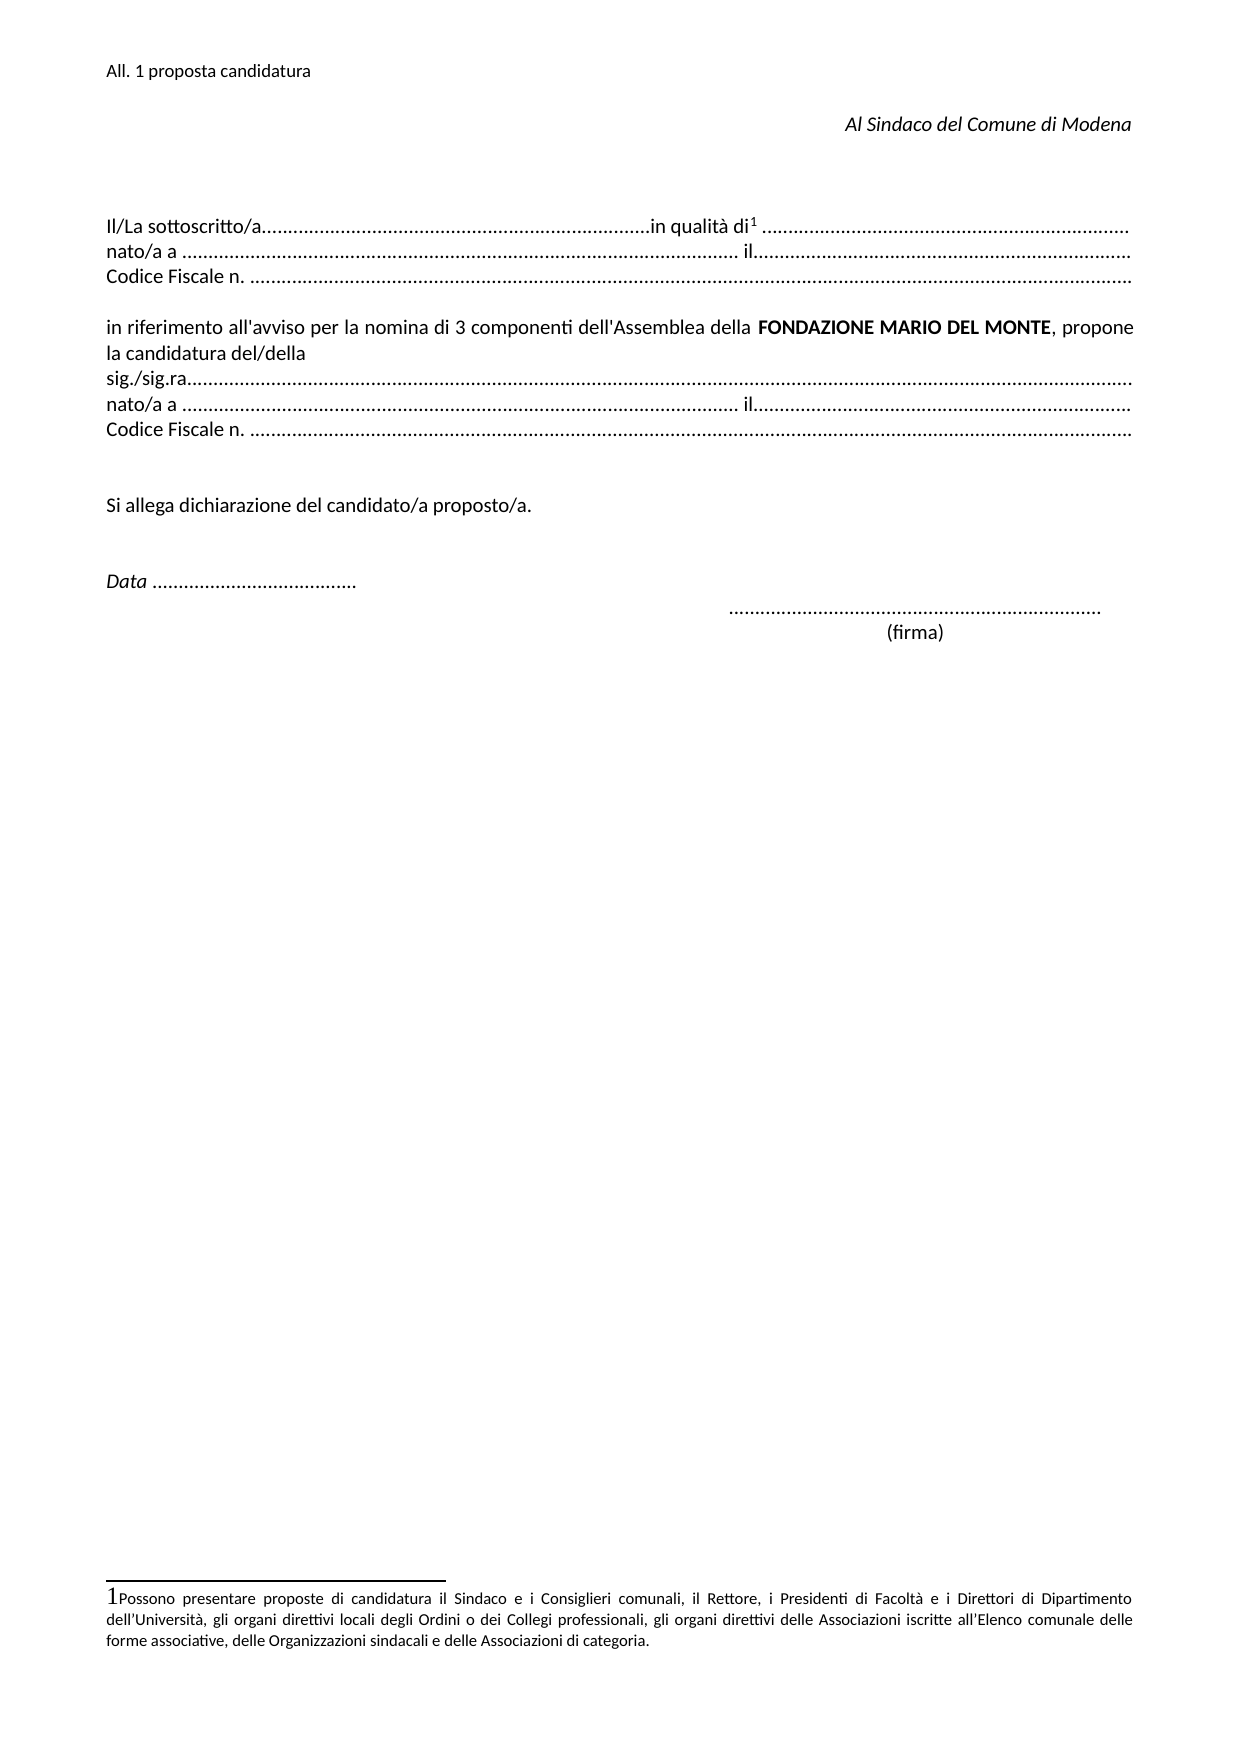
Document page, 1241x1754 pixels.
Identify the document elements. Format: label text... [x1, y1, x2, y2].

text nato/a a .......................................................................................................... il........................................................................ [106, 391, 1134, 416]
text nato/a a .......................................................................................................... il........................................................................ [106, 238, 1134, 264]
text sig./sig.ra.................................................................................................................................................................................... [106, 365, 1134, 391]
text in riferimento all'avviso per la nomina di 3 componenti dell'Assemblea della FONDAZIONE MARIO DEL MONTE, propone la candidatura del/della [106, 314, 1134, 365]
text Il/La sottoscritto/a..........................................................................in qualità di ...................................................................... [106, 213, 1134, 238]
text (firma) [696, 619, 1134, 645]
text Data ....................................... [106, 569, 1134, 594]
text Possono presentare proposte di candidatura il Sindaco e i Consiglieri comunali, il Rettore, i Presidenti di Facoltà e i Direttori di Dipartimento dell’Università, gli organi direttivi locali degli Ordini o dei Collegi professionali, gli organi direttivi delle Associazioni iscritte all’Elenco comunale delle forme associative, delle Organizzazioni sindacali e delle Associazioni di categoria. [106, 1581, 1134, 1650]
text Al Sindaco del Comune di Modena [106, 111, 1134, 137]
text Codice Fiscale n. ........................................................................................................................................................................ [106, 416, 1134, 442]
text Si allega dichiarazione del candidato/a proposto/a. [106, 492, 1134, 518]
text ....................................................................... [696, 594, 1134, 619]
text Codice Fiscale n. ........................................................................................................................................................................ [106, 264, 1134, 289]
